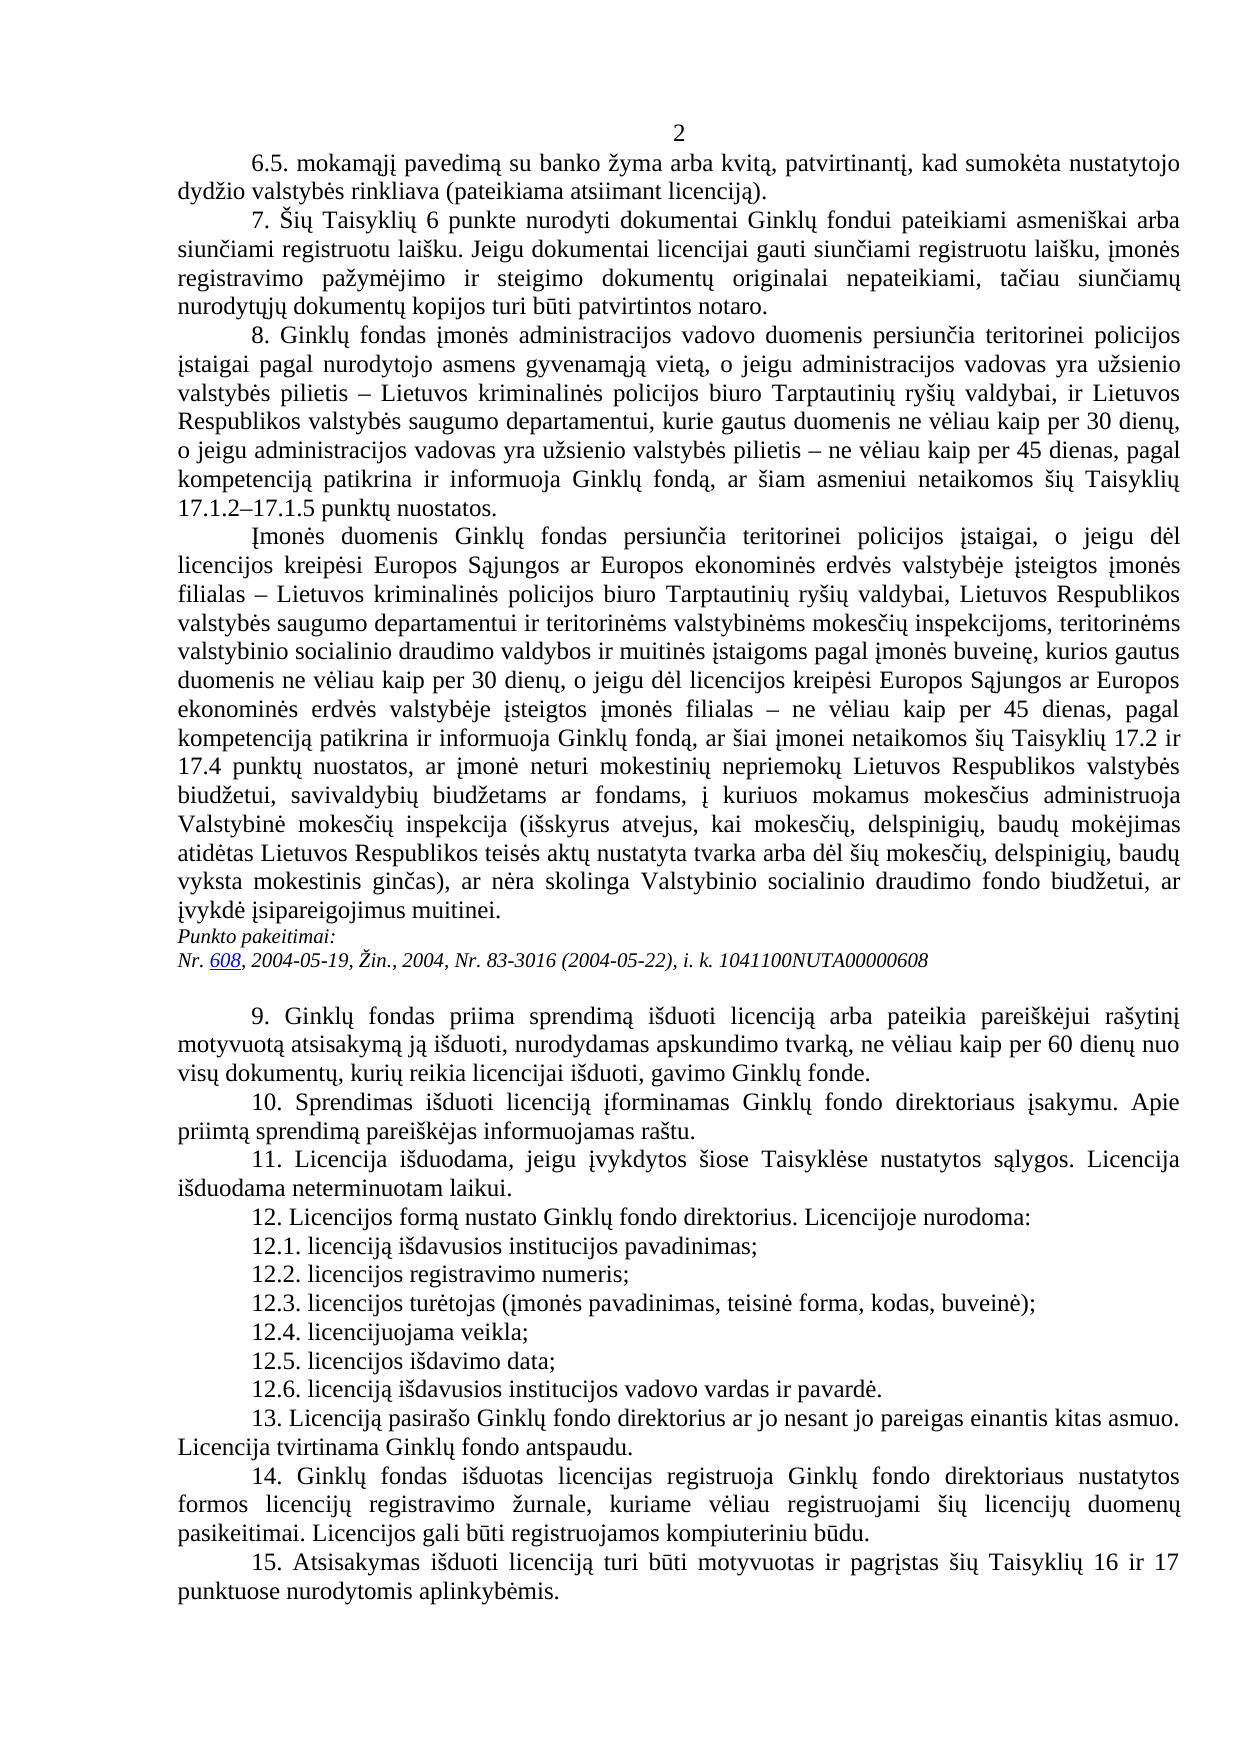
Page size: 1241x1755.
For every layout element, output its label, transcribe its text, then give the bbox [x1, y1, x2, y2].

text 12. Licencijos formą nustato Ginklų fondo direktorius. Licencijoje nurodoma: [177, 1202, 1181, 1231]
text 12.6. licenciją išdavusios institucijos vadovo vardas ir pavardė. [177, 1374, 1181, 1403]
text 14. Ginklų fondas išduotas licencijas registruoja Ginklų fondo direktoriaus nustatytos formos licencijų registravimo žurnale, kuriame vėliau registruojami šių licencijų duomenų pasikeitimai. Licencijos gali būti registruojamos kompiuteriniu būdu. [177, 1461, 1181, 1547]
text 7. Šių Taisyklių 6 punkte nurodyti dokumentai Ginklų fondui pateikiami asmeniškai arba siunčiami registruotu laišku. Jeigu dokumentai licencijai gauti siunčiami registruotu laišku, įmonės registravimo pažymėjimo ir steigimo dokumentų originalai nepateikiami, tačiau siunčiamų nurodytųjų dokumentų kopijos turi būti patvirtintos notaro. [177, 205, 1181, 320]
text 11. Licencija išduodama, jeigu įvykdytos šiose Taisyklėse nustatytos sąlygos. Licencija išduodama neterminuotam laikui. [177, 1144, 1181, 1202]
text 13. Licenciją pasirašo Ginklų fondo direktorius ar jo nesant jo pareigas einantis kitas asmuo. Licencija tvirtinama Ginklų fondo antspaudu. [177, 1403, 1181, 1461]
text 12.1. licenciją išdavusios institucijos pavadinimas; [177, 1231, 1181, 1259]
text 10. Sprendimas išduoti licenciją įforminamas Ginklų fondo direktoriaus įsakymu. Apie priimtą sprendimą pareiškėjas informuojamas raštu. [177, 1087, 1181, 1144]
text 12.5. licencijos išdavimo data; [177, 1346, 1181, 1374]
text Nr. 608, 2004-05-19, Žin., 2004, Nr. 83-3016 (2004-05-22), i. k. 1041100NUTA00000608 [177, 948, 1181, 972]
text 15. Atsisakymas išduoti licenciją turi būti motyvuotas ir pagrįstas šių Taisyklių 16 ir 17 punktuose nurodytomis aplinkybėmis. [177, 1547, 1181, 1604]
text 12.2. licencijos registravimo numeris; [177, 1259, 1181, 1288]
text 9. Ginklų fondas priima sprendimą išduoti licenciją arba pateikia pareiškėjui rašytinį motyvuotą atsisakymą ją išduoti, nurodydamas apskundimo tvarką, ne vėliau kaip per 60 dienų nuo visų dokumentų, kurių reikia licencijai išduoti, gavimo Ginklų fonde. [177, 1001, 1181, 1087]
text Punkto pakeitimai: [177, 924, 1181, 948]
text 8. Ginklų fondas įmonės administracijos vadovo duomenis persiunčia teritorinei policijos įstaigai pagal nurodytojo asmens gyvenamąją vietą, o jeigu administracijos vadovas yra užsienio valstybės pilietis – Lietuvos kriminalinės policijos biuro Tarptautinių ryšių valdybai, ir Lietuvos Respublikos valstybės saugumo departamentui, kurie gautus duomenis ne vėliau kaip per 30 dienų, o jeigu administracijos vadovas yra užsienio valstybės pilietis – ne vėliau kaip per 45 dienas, pagal kompetenciją patikrina ir informuoja Ginklų fondą, ar šiam asmeniui netaikomos šių Taisyklių 17.1.2–17.1.5 punktų nuostatos. [177, 320, 1181, 521]
text 12.3. licencijos turėtojas (įmonės pavadinimas, teisinė forma, kodas, buveinė); [177, 1288, 1181, 1317]
text 12.4. licencijuojama veikla; [177, 1317, 1181, 1346]
text 6.5. mokamąjį pavedimą su banko žyma arba kvitą, patvirtinantį, kad sumokėta nustatytojo dydžio valstybės rinkliava (pateikiama atsiimant licenciją). [177, 148, 1181, 205]
text Įmonės duomenis Ginklų fondas persiunčia teritorinei policijos įstaigai, o jeigu dėl licencijos kreipėsi Europos Sąjungos ar Europos ekonominės erdvės valstybėje įsteigtos įmonės filialas – Lietuvos kriminalinės policijos biuro Tarptautinių ryšių valdybai, Lietuvos Respublikos valstybės saugumo departamentui ir teritorinėms valstybinėms mokesčių inspekcijoms, teritorinėms valstybinio socialinio draudimo valdybos ir muitinės įstaigoms pagal įmonės buveinę, kurios gautus duomenis ne vėliau kaip per 30 dienų, o jeigu dėl licencijos kreipėsi Europos Sąjungos ar Europos ekonominės erdvės valstybėje įsteigtos įmonės filialas – ne vėliau kaip per 45 dienas, pagal kompetenciją patikrina ir informuoja Ginklų fondą, ar šiai įmonei netaikomos šių Taisyklių 17.2 ir 17.4 punktų nuostatos, ar įmonė neturi mokestinių nepriemokų Lietuvos Respublikos valstybės biudžetui, savivaldybių biudžetams ar fondams, į kuriuos mokamus mokesčius administruoja Valstybinė mokesčių inspekcija (išskyrus atvejus, kai mokesčių, delspinigių, baudų mokėjimas atidėtas Lietuvos Respublikos teisės aktų nustatyta tvarka arba dėl šių mokesčių, delspinigių, baudų vyksta mokestinis ginčas), ar nėra skolinga Valstybinio socialinio draudimo fondo biudžetui, ar įvykdė įsipareigojimus muitinei. [177, 521, 1181, 924]
